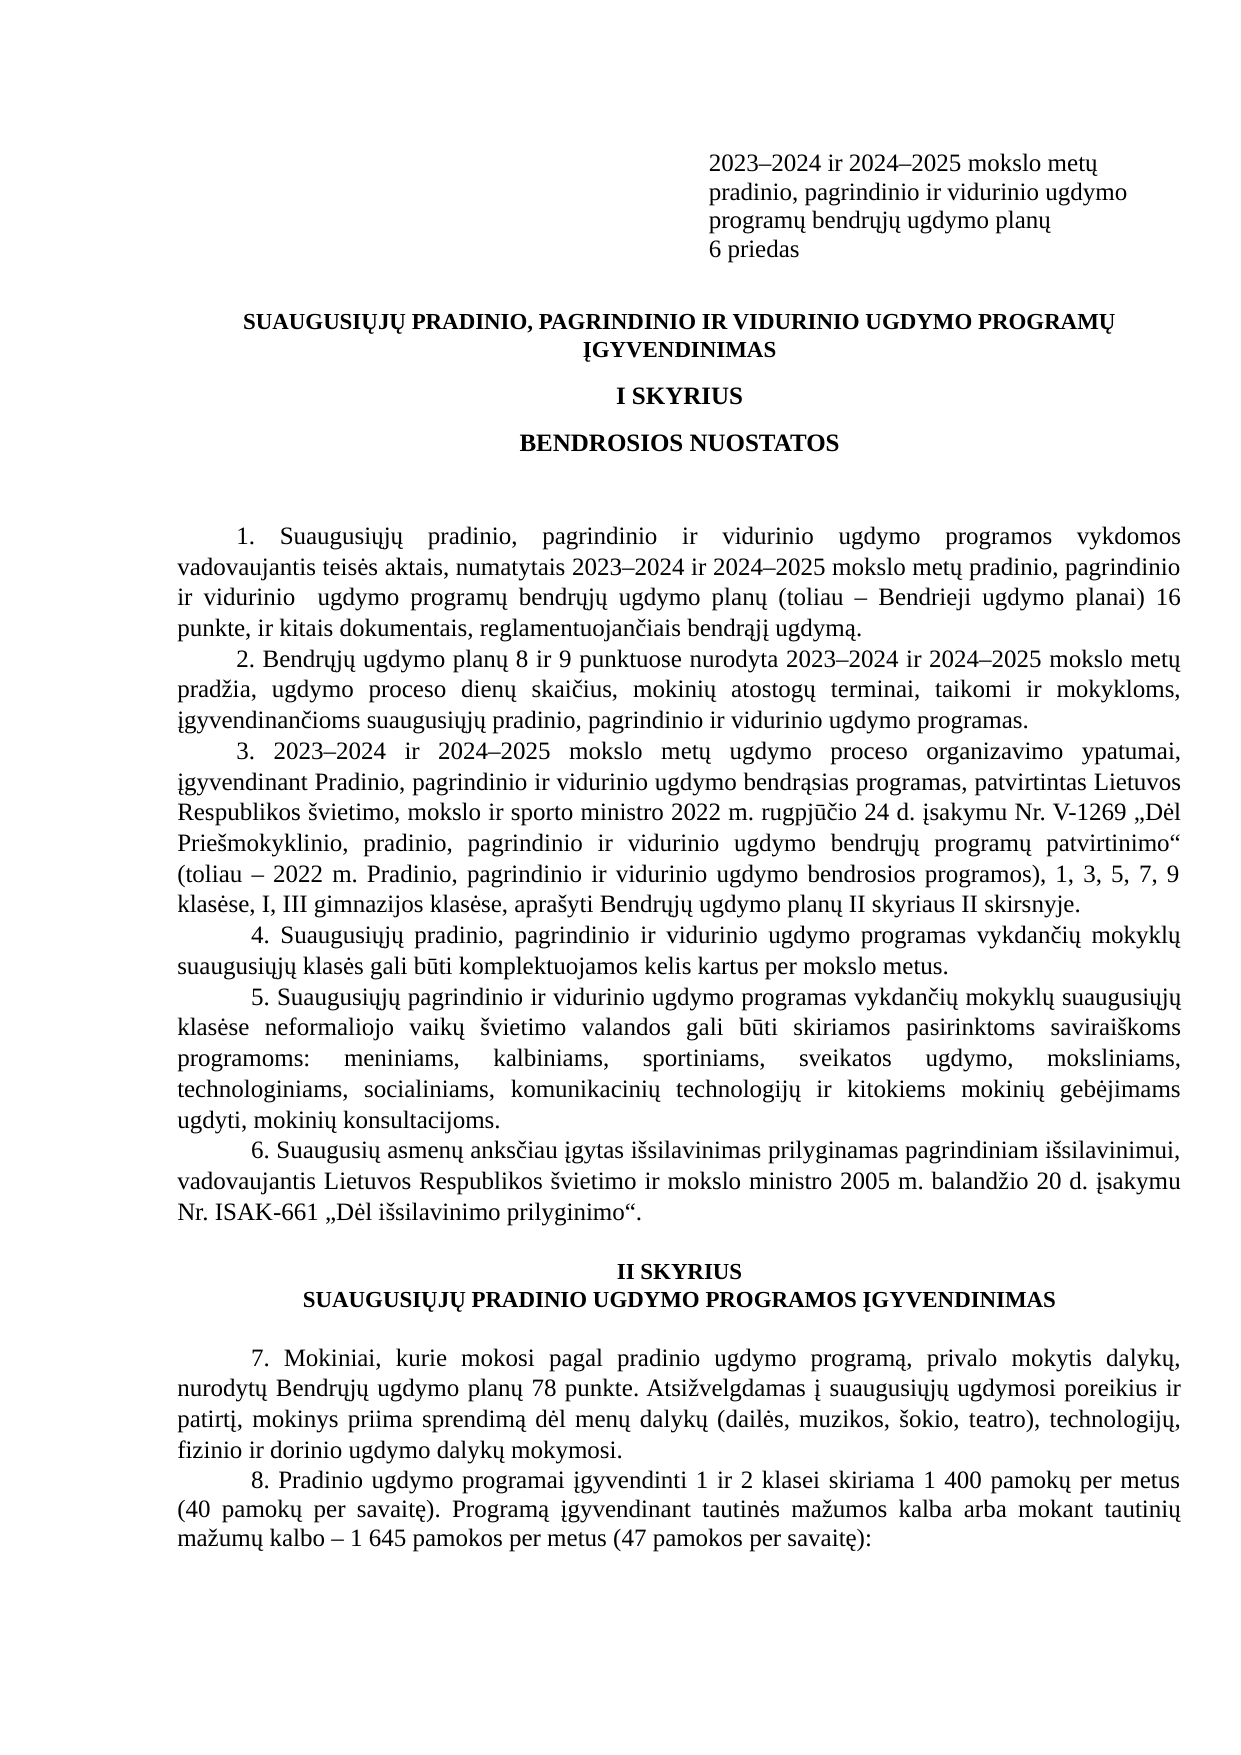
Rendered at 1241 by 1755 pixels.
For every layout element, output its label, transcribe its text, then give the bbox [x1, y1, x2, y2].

text 2. Bendrųjų ugdymo planų 8 ir 9 punktuose nurodyta 2023–2024 ir 2024–2025 mokslo metų pradžia, ugdymo proceso dienų skaičius, mokinių atostogų terminai, taikomi ir mokykloms, įgyvendinančioms suaugusiųjų pradinio, pagrindinio ir vidurinio ugdymo programas. [177, 644, 1182, 734]
text 7. Mokiniai, kurie mokosi pagal pradinio ugdymo programą, privalo mokytis dalykų, nurodytų Bendrųjų ugdymo planų 78 punkte. Atsižvelgdamas į suaugusiųjų ugdymosi poreikius ir patirtį, mokinys priima sprendimą dėl menų dalykų (dailės, muzikos, šokio, teatro), technologijų, fizinio ir dorinio ugdymo dalykų mokymosi. [177, 1343, 1182, 1464]
text pradinio, pagrindinio ir vidurinio ugdymo [708, 177, 1182, 206]
text I SKYRIUS [177, 381, 1182, 410]
text 1. Suaugusiųjų pradinio, pagrindinio ir vidurinio ugdymo programos vykdomos vadovaujantis teisės aktais, numatytais 2023–2024 ir 2024–2025 mokslo metų pradinio, pagrindinio ir vidurinio ugdymo programų bendrųjų ugdymo planų (toliau – Bendrieji ugdymo planai) 16 punkte, ir kitais dokumentais, reglamentuojančiais bendrąjį ugdymą. [177, 521, 1182, 642]
text II SKYRIUS [177, 1258, 1182, 1285]
text 3. 2023–2024 ir 2024–2025 mokslo metų ugdymo proceso organizavimo ypatumai, įgyvendinant Pradinio, pagrindinio ir vidurinio ugdymo bendrąsias programas, patvirtintas Lietuvos Respublikos švietimo, mokslo ir sporto ministro 2022 m. rugpjūčio 24 d. įsakymu Nr. V-1269 „Dėl Priešmokyklinio, pradinio, pagrindinio ir vidurinio ugdymo bendrųjų programų patvirtinimo“ (toliau – 2022 m. Pradinio, pagrindinio ir vidurinio ugdymo bendrosios programos), 1, 3, 5, 7, 9 klasėse, I, III gimnazijos klasėse, aprašyti Bendrųjų ugdymo planų II skyriaus II skirsnyje. [177, 736, 1182, 918]
text programų bendrųjų ugdymo planų [708, 206, 1182, 234]
text 6. Suaugusių asmenų anksčiau įgytas išsilavinimas prilyginamas pagrindiniam išsilavinimui, vadovaujantis Lietuvos Respublikos švietimo ir mokslo ministro 2005 m. balandžio 20 d. įsakymu Nr. ISAK-661 „Dėl išsilavinimo prilyginimo“. [177, 1135, 1182, 1226]
text 8. Pradinio ugdymo programai įgyvendinti 1 ir 2 klasei skiriama 1 400 pamokų per metus (40 pamokų per savaitę). Programą įgyvendinant tautinės mažumos kalba arba mokant tautinių mažumų kalbo – 1 645 pamokos per metus (47 pamokos per savaitę): [177, 1466, 1182, 1552]
text BENDROSIOS NUOSTATOS [177, 428, 1182, 457]
text 6 priedas [177, 234, 1182, 263]
text SUAUGUSIŲJŲ PRADINIO UGDYMO PROGRAMOS ĮGYVENDINIMAS [177, 1286, 1182, 1313]
text 5. Suaugusiųjų pagrindinio ir vidurinio ugdymo programas vykdančių mokyklų suaugusiųjų klasėse neformaliojo vaikų švietimo valandos gali būti skiriamos pasirinktoms saviraiškoms programoms: meniniams, kalbiniams, sportiniams, sveikatos ugdymo, moksliniams, technologiniams, socialiniams, komunikacinių technologijų ir kitokiems mokinių gebėjimams ugdyti, mokinių konsultacijoms. [177, 982, 1182, 1133]
text SUAUGUSIŲJŲ PRADINIO, PAGRINDINIO IR VIDURINIO UGDYMO PROGRAMŲ ĮGYVENDINIMAS [177, 308, 1182, 362]
text 2023–2024 ir 2024–2025 mokslo metų [177, 148, 1182, 177]
text 4. Suaugusiųjų pradinio, pagrindinio ir vidurinio ugdymo programas vykdančių mokyklų suaugusiųjų klasės gali būti komplektuojamos kelis kartus per mokslo metus. [177, 920, 1182, 980]
